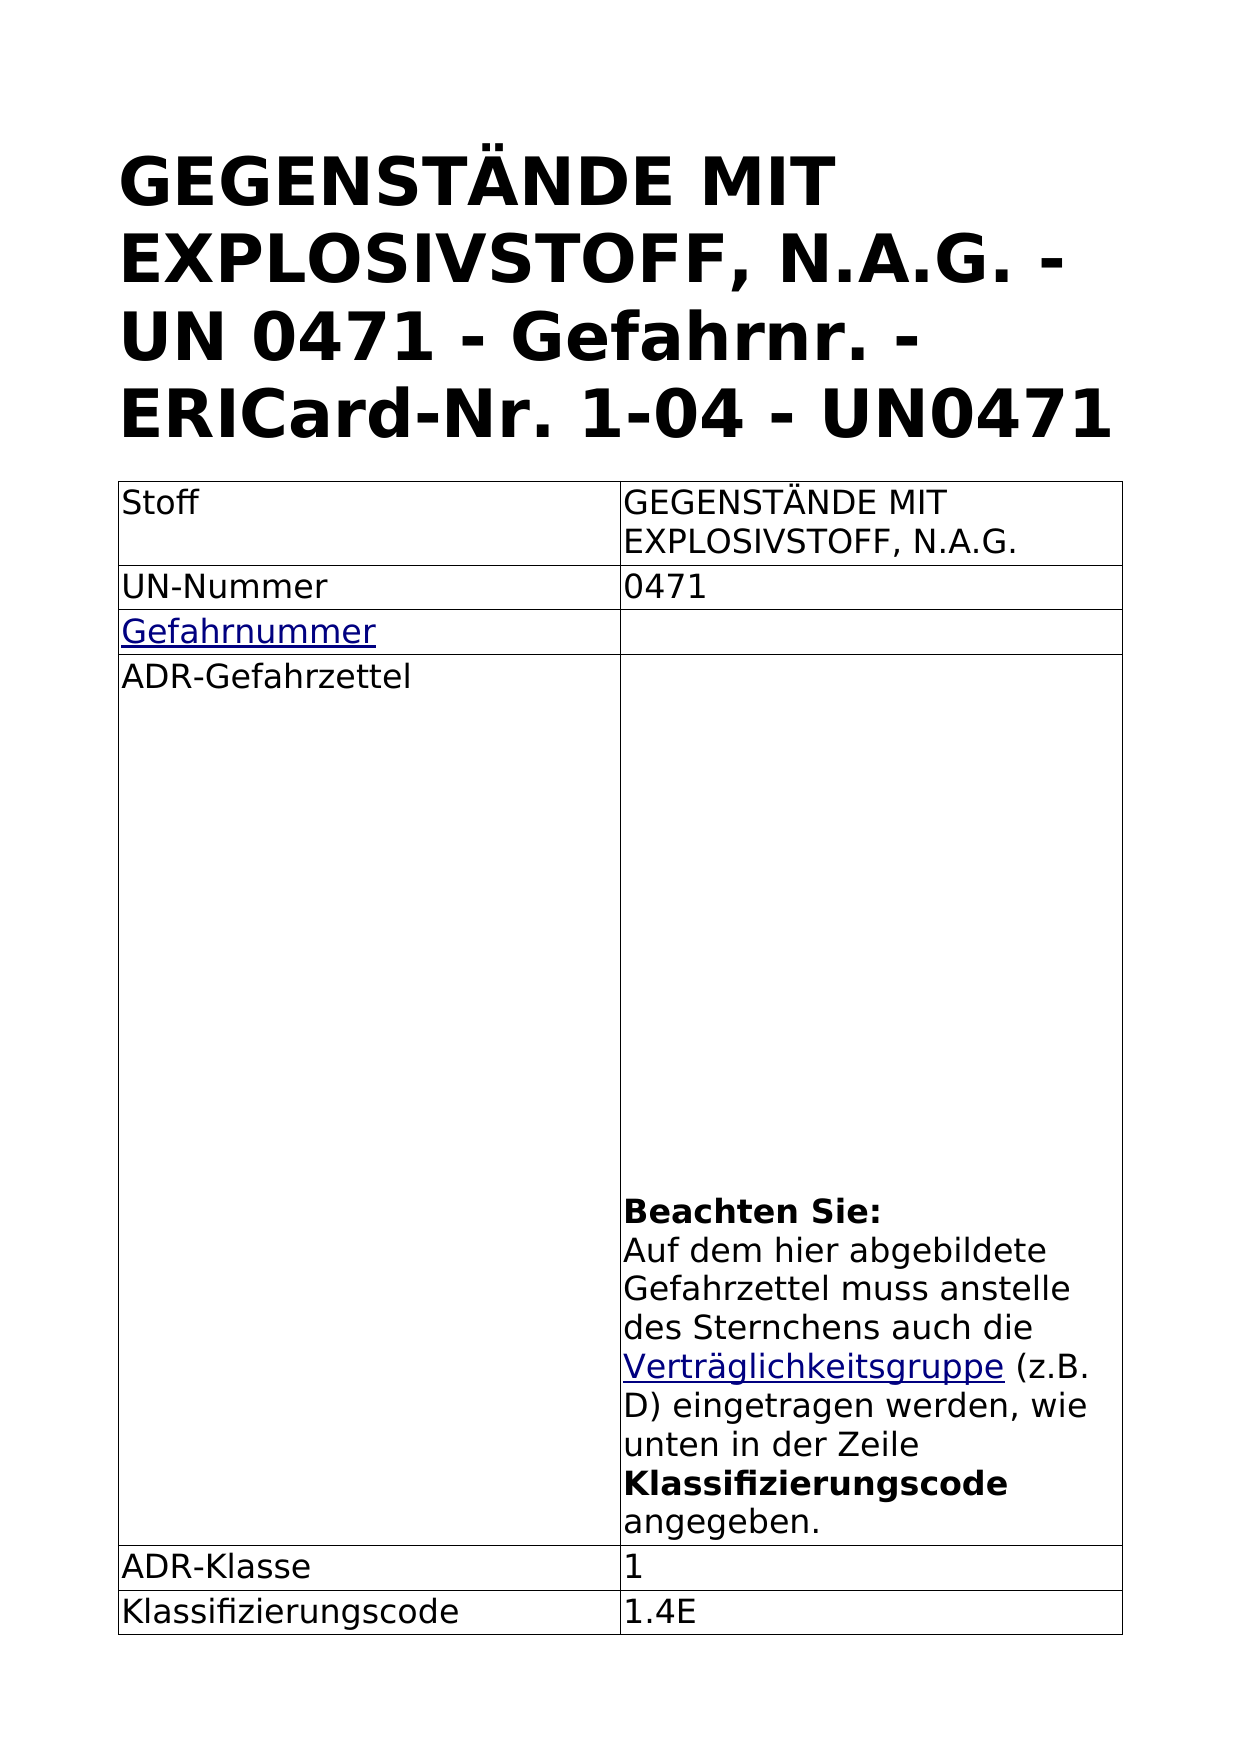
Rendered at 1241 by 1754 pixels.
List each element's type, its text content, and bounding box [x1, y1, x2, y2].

table_cell 1.4E [621, 1591, 1122, 1634]
table_cell UN-Nummer [119, 566, 620, 609]
table_header Stoff [119, 482, 620, 564]
table_cell [621, 610, 1122, 654]
table_cell Beachten Sie: Auf dem hier abgebildete Gefahrzettel muss anstelle des Sternchens auch die Verträglichkeitsgruppe (z.B. D) eingetragen werden, wie unten in der Zeile Klassifizierungscode angegeben. [621, 655, 1122, 1545]
subtitle GEGENSTÄNDE MIT EXPLOSIVSTOFF, N.A.G. - UN 0471 - Gefahrnr. - ERICard-Nr. 1-04 - UN0471 [118, 143, 1122, 453]
table_header GEGENSTÄNDE MIT EXPLOSIVSTOFF, N.A.G. [621, 482, 1122, 564]
table_cell 1 [621, 1546, 1122, 1589]
table_cell ADR-Klasse [119, 1546, 620, 1589]
table_cell 0471 [621, 566, 1122, 609]
table_cell Klassifizierungscode [119, 1591, 620, 1634]
table_cell Gefahrnummer [119, 610, 620, 654]
table_cell ADR-Gefahrzettel [119, 655, 620, 1545]
